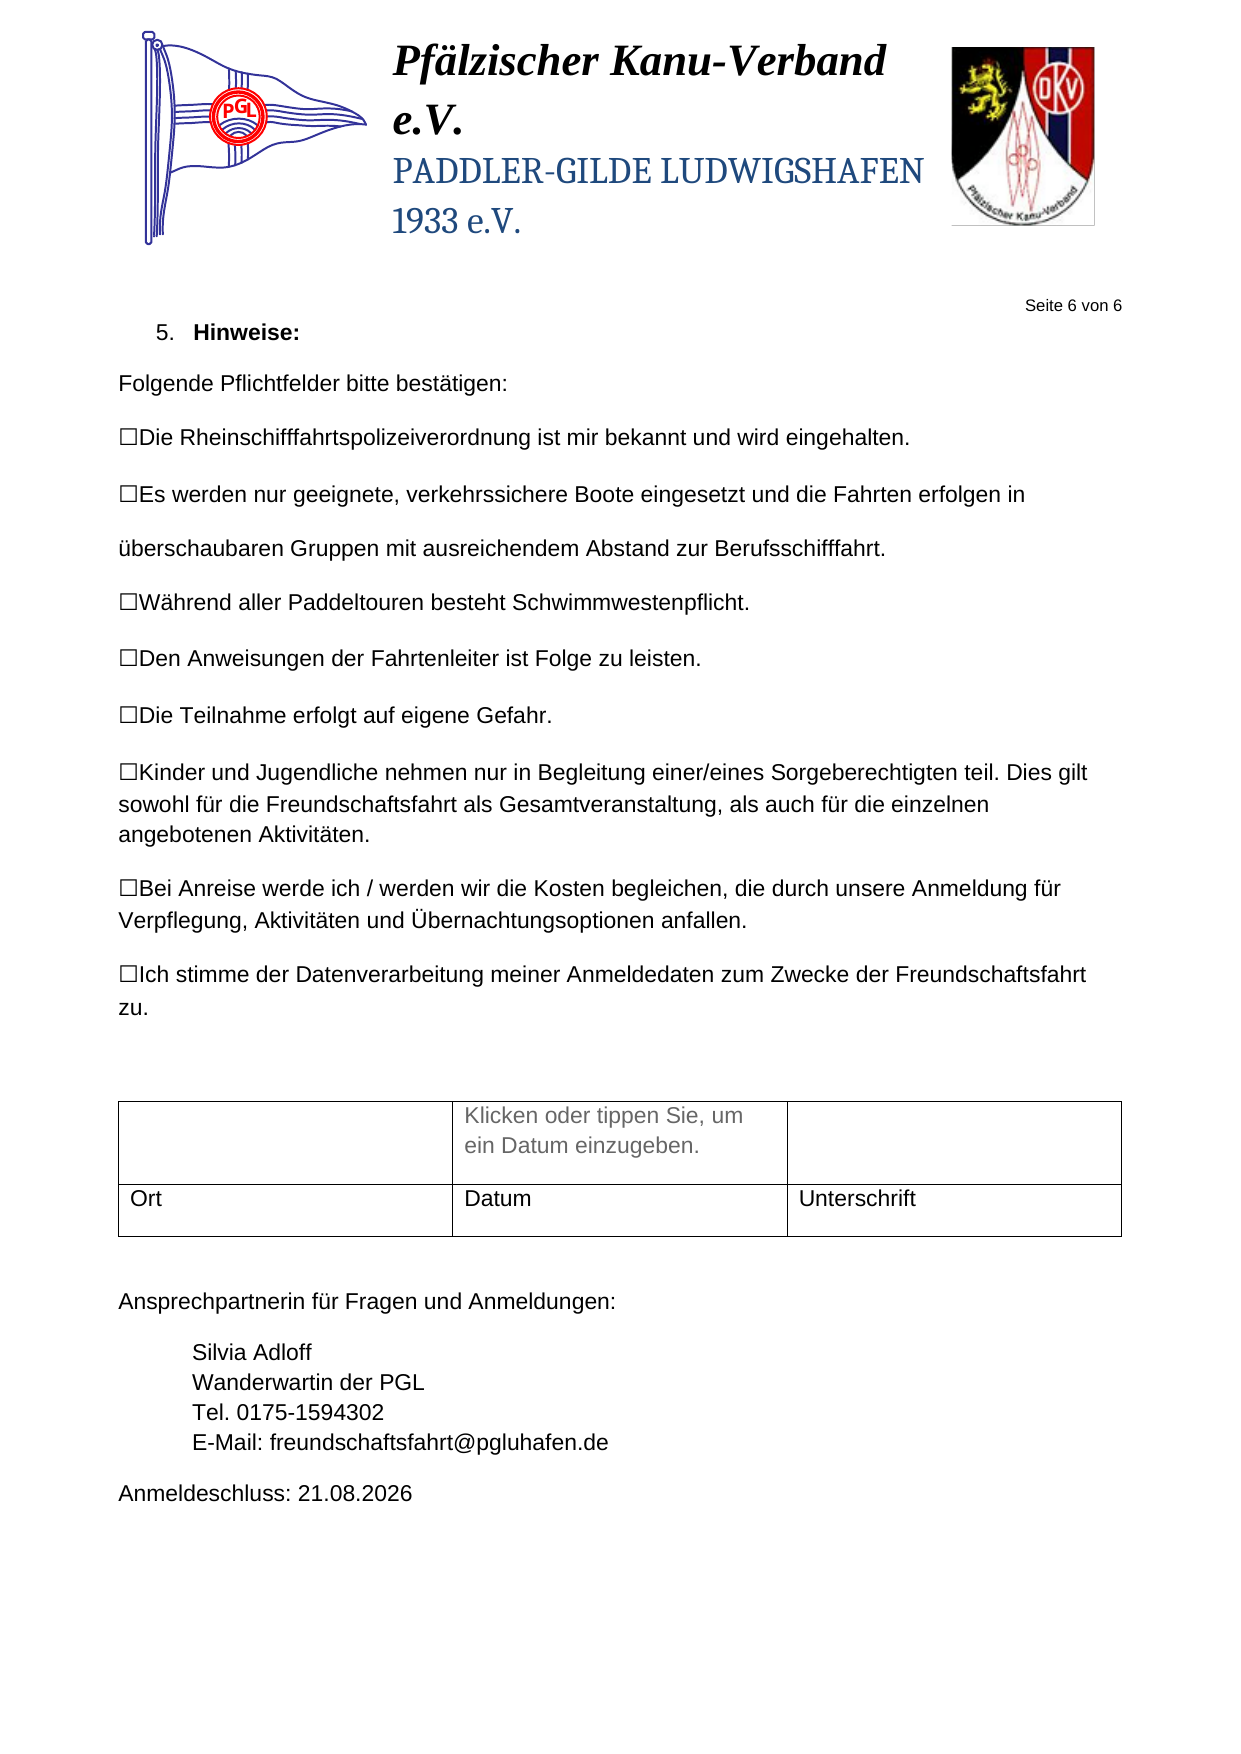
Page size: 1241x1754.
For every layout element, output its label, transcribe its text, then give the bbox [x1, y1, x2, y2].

text Silvia Adloff Wanderwartin der PGL Tel. 0175-1594302 E-Mail: freundschaftsfahrt@pgluhafen.de [192, 1339, 1122, 1456]
text ☐Die Teilnahme erfolgt auf eigene Gefahr. [118, 699, 1122, 730]
table_header [788, 1102, 1121, 1183]
picture [951, 47, 1112, 229]
table_header Klicken oder tippen Sie, um ein Datum einzugeben. [453, 1102, 787, 1183]
text Ansprechpartnerin für Fragen und Anmeldungen: [118, 1288, 1122, 1314]
text überschaubaren Gruppen mit ausreichendem Abstand zur Berufsschifffahrt. [118, 534, 1122, 561]
text ☐Während aller Paddeltouren besteht Schwimmwestenpflicht. [118, 586, 1122, 617]
table_cell Datum [453, 1185, 787, 1236]
text ☐Kinder und Jugendliche nehmen nur in Begleitung einer/eines Sorgeberechtigten teil. Dies gilt sowohl für die Freundschaftsfahrt als Gesamtveranstaltung, als auch für die einzelnen angebotenen Aktivitäten. [118, 756, 1122, 847]
text Anmeldeschluss: 21.08.2026 [118, 1480, 1122, 1507]
text ☐Es werden nur geeignete, verkehrssichere Boote eingesetzt und die Fahrten erfolgen in [118, 478, 1122, 509]
text ☐Bei Anreise werde ich / werden wir die Kosten begleichen, die durch unsere Anmeldung für Verpflegung, Aktivitäten und Übernachtungsoptionen anfallen. [118, 872, 1122, 934]
text ☐Ich stimme der Datenverarbeitung meiner Anmeldedaten zum Zwecke der Freundschaftsfahrt zu. [118, 958, 1122, 1020]
table_header [119, 1102, 452, 1183]
list Hinweise: [156, 319, 1122, 345]
text Folgende Pflichtfelder bitte bestätigen: [118, 370, 1122, 396]
table_cell Unterschrift [788, 1185, 1121, 1236]
text ☐Den Anweisungen der Fahrtenleiter ist Folge zu leisten. [118, 642, 1122, 673]
table_cell Ort [119, 1185, 452, 1236]
text ☐Die Rheinschifffahrtspolizeiverordnung ist mir bekannt und wird eingehalten. [118, 421, 1122, 452]
